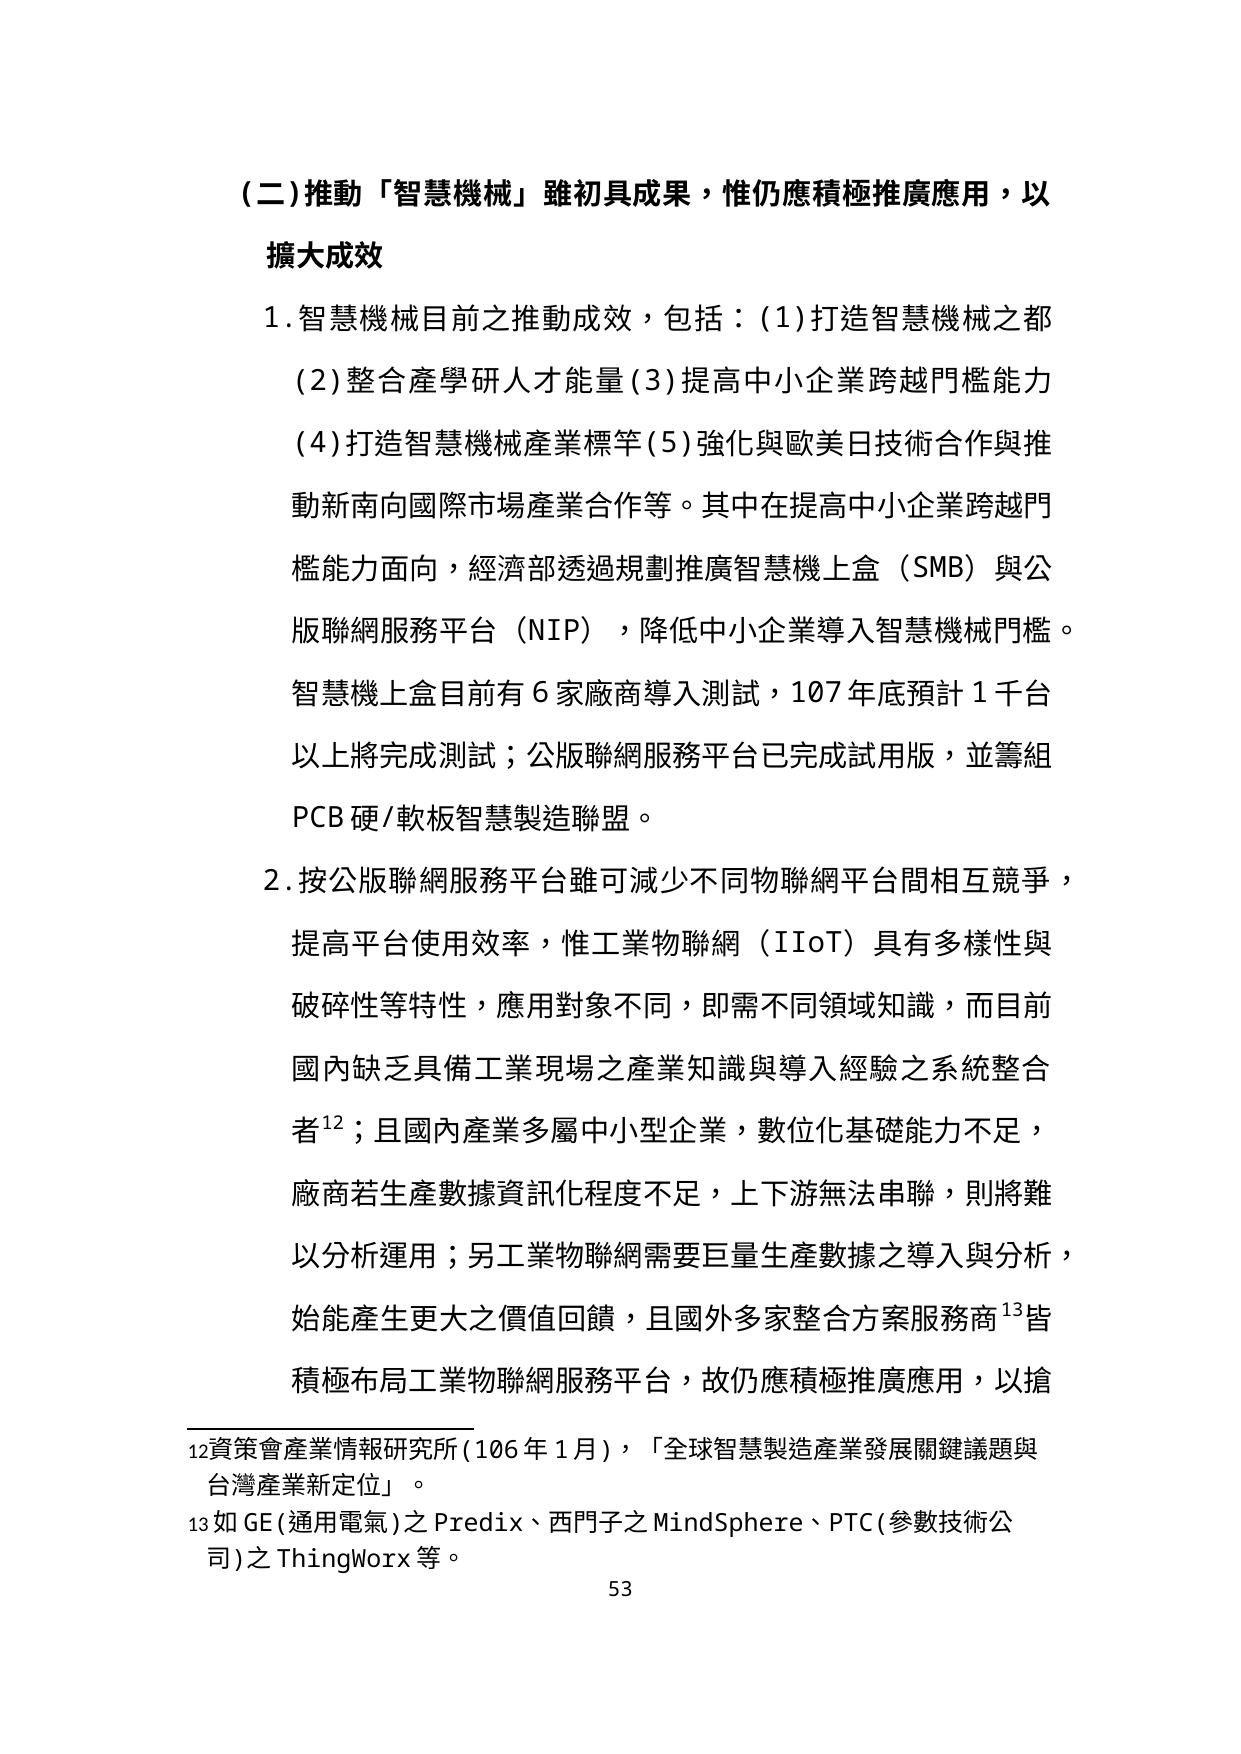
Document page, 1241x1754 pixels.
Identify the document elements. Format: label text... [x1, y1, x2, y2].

text 如GE(通用電氣)之Predix、西門子之MindSphere、PTC(參數技術公司)之ThingWorx等。 [187, 1502, 1053, 1574]
text 1.智慧機械目前之推動成效，包括：(1)打造智慧機械之都(2)整合產學研人才能量(3)提高中小企業跨越門檻能力(4)打造智慧機械產業標竿(5)強化與歐美日技術合作與推動新南向國際市場產業合作等。其中在提高中小企業跨越門檻能力面向，經濟部透過規劃推廣智慧機上盒（SMB）與公版聯網服務平台（NIP），降低中小企業導入智慧機械門檻。智慧機上盒目前有6家廠商導入測試，107年底預計1千台以上將完成測試；公版聯網服務平台已完成試用版，並籌組PCB硬/軟板智慧製造聯盟。 [262, 275, 1053, 837]
text (二)推動「智慧機械」雖初具成果，惟仍應積極推廣應用，以擴大成效 [237, 150, 1053, 275]
text 資策會產業情報研究所(106年1月)，「全球智慧製造產業發展關鍵議題與台灣產業新定位」。 [187, 1429, 1053, 1502]
text 2.按公版聯網服務平台雖可減少不同物聯網平台間相互競爭，提高平台使用效率，惟工業物聯網（IIoT）具有多樣性與破碎性等特性，應用對象不同，即需不同領域知識，而目前國內缺乏具備工業現場之產業知識與導入經驗之系統整合者；且國內產業多屬中小型企業，數位化基礎能力不足，廠商若生產數據資訊化程度不足，上下游無法串聯，則將難以分析運用；另工業物聯網需要巨量生產數據之導入與分析，始能產生更大之價值回饋，且國外多家整合方案服務商皆積極布局工業物聯網服務平台，故仍應積極推廣應用，以搶占先機並擴大其成效。 [262, 837, 1053, 1400]
